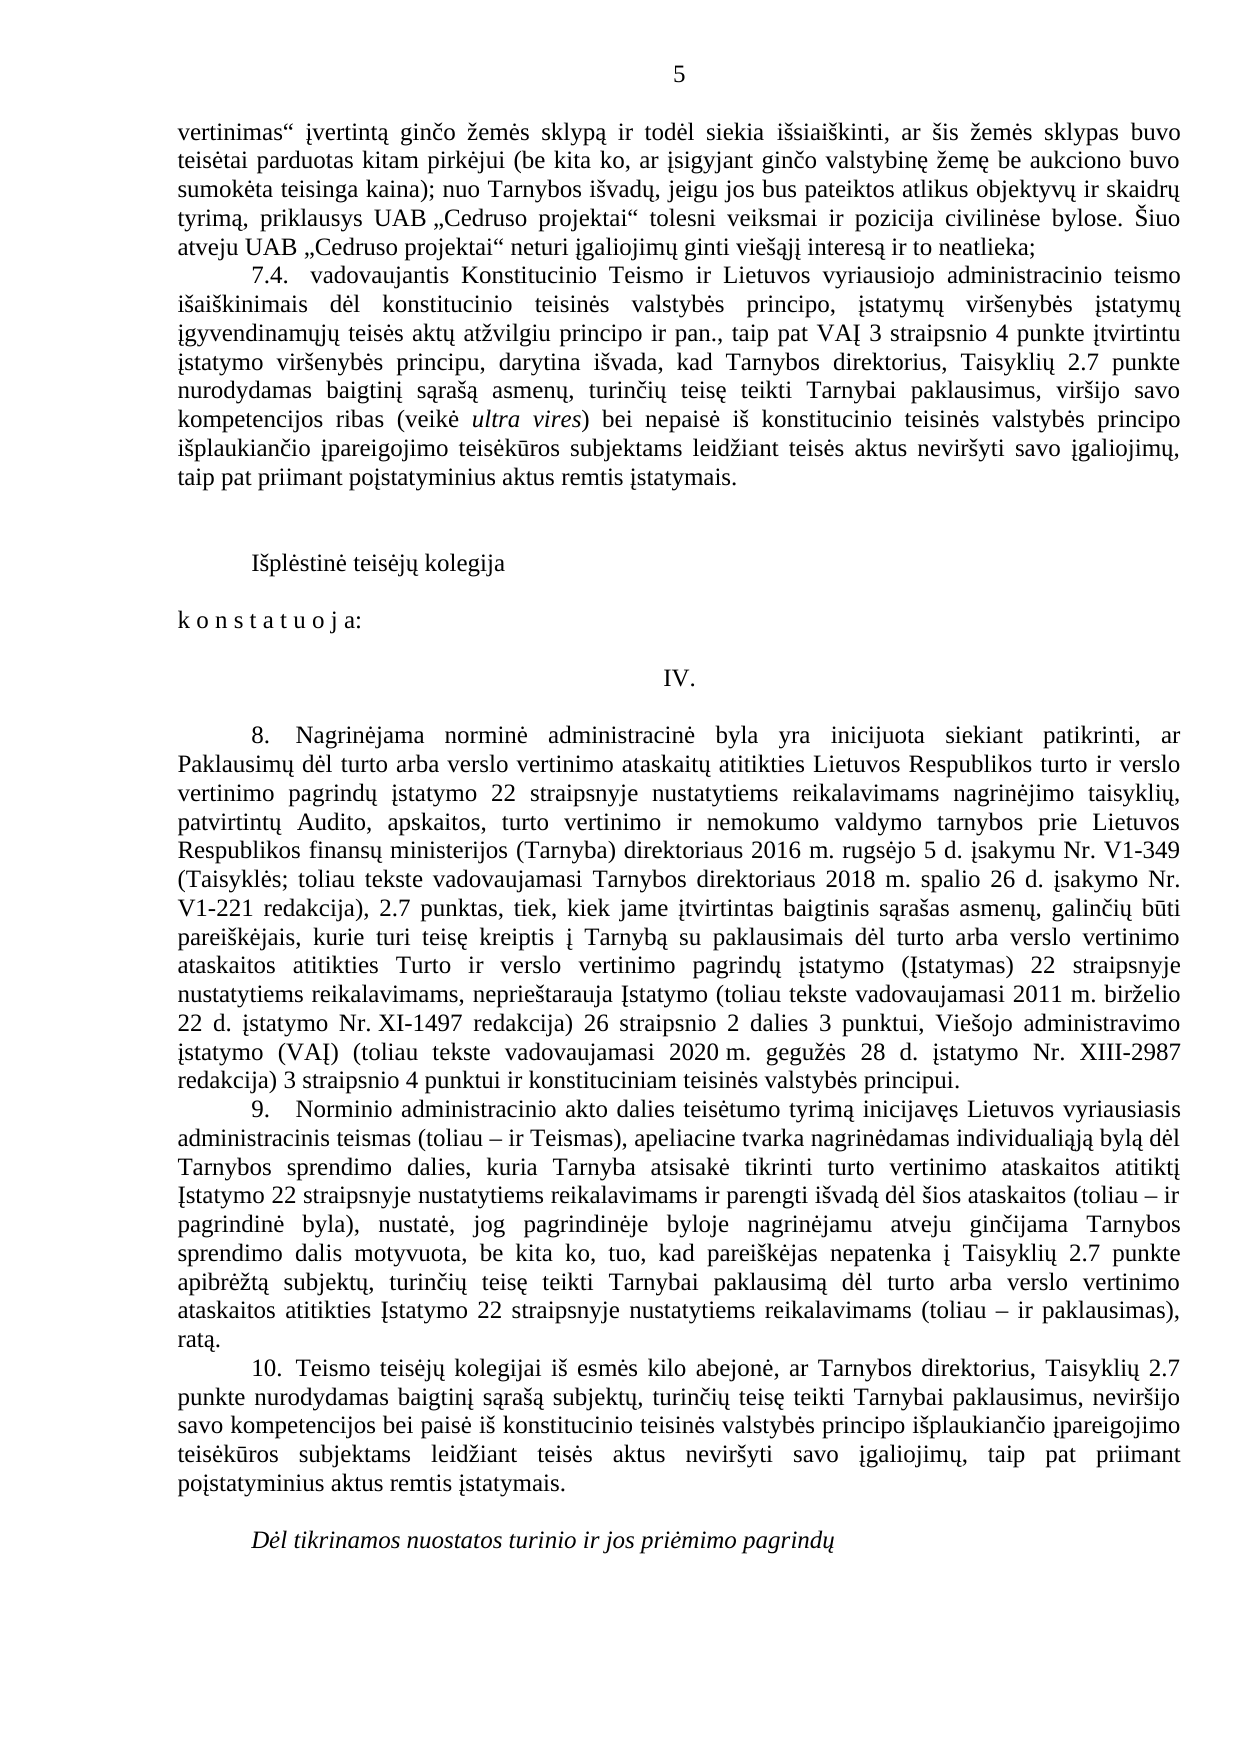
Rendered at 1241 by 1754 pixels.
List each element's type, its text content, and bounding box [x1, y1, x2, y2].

text k o n s t a t u o j a: [177, 605, 1181, 634]
text 7.4. vadovaujantis Konstitucinio Teismo ir Lietuvos vyriausiojo administracinio teismo išaiškinimais dėl konstitucinio teisinės valstybės principo, įstatymų viršenybės įstatymų įgyvendinamųjų teisės aktų atžvilgiu principo ir pan., taip pat VAĮ 3 straipsnio 4 punkte įtvirtintu įstatymo viršenybės principu, darytina išvada, kad Tarnybos direktorius, Taisyklių 2.7 punkte nurodydamas baigtinį sąrašą asmenų, turinčių teisę teikti Tarnybai paklausimus, viršijo savo kompetencijos ribas (veikė ultra vires) bei nepaisė iš konstitucinio teisinės valstybės principo išplaukiančio įpareigojimo teisėkūros subjektams leidžiant teisės aktus neviršyti savo įgaliojimų, taip pat priimant poįstatyminius aktus remtis įstatymais. [177, 260, 1181, 490]
text vertinimas“ įvertintą ginčo žemės sklypą ir todėl siekia išsiaiškinti, ar šis žemės sklypas buvo teisėtai parduotas kitam pirkėjui (be kita ko, ar įsigyjant ginčo valstybinę žemę be aukciono buvo sumokėta teisinga kaina); nuo Tarnybos išvadų, jeigu jos bus pateiktos atlikus objektyvų ir skaidrų tyrimą, priklausys UAB „Cedruso projektai“ tolesni veiksmai ir pozicija civilinėse bylose. Šiuo atveju UAB „Cedruso projektai“ neturi įgaliojimų ginti viešąjį interesą ir to neatlieka; [177, 117, 1181, 260]
text 9. Norminio administracinio akto dalies teisėtumo tyrimą inicijavęs Lietuvos vyriausiasis administracinis teismas (toliau – ir Teismas), apeliacine tvarka nagrinėdamas individualiąją bylą dėl Tarnybos sprendimo dalies, kuria Tarnyba atsisakė tikrinti turto vertinimo ataskaitos atitiktį Įstatymo 22 straipsnyje nustatytiems reikalavimams ir parengti išvadą dėl šios ataskaitos (toliau – ir pagrindinė byla), nustatė, jog pagrindinėje byloje nagrinėjamu atveju ginčijama Tarnybos sprendimo dalis motyvuota, be kita ko, tuo, kad pareiškėjas nepatenka į Taisyklių 2.7 punkte apibrėžtą subjektų, turinčių teisę teikti Tarnybai paklausimą dėl turto arba verslo vertinimo ataskaitos atitikties Įstatymo 22 straipsnyje nustatytiems reikalavimams (toliau – ir paklausimas), ratą. [177, 1094, 1181, 1353]
text 10. Teismo teisėjų kolegijai iš esmės kilo abejonė, ar Tarnybos direktorius, Taisyklių 2.7 punkte nurodydamas baigtinį sąrašą subjektų, turinčių teisę teikti Tarnybai paklausimus, neviršijo savo kompetencijos bei paisė iš konstitucinio teisinės valstybės principo išplaukiančio įpareigojimo teisėkūros subjektams leidžiant teisės aktus neviršyti savo įgaliojimų, taip pat priimant poįstatyminius aktus remtis įstatymais. [177, 1353, 1181, 1497]
text IV. [177, 663, 1181, 692]
text 8. Nagrinėjama norminė administracinė byla yra inicijuota siekiant patikrinti, ar Paklausimų dėl turto arba verslo vertinimo ataskaitų atitikties Lietuvos Respublikos turto ir verslo vertinimo pagrindų įstatymo 22 straipsnyje nustatytiems reikalavimams nagrinėjimo taisyklių, patvirtintų Audito, apskaitos, turto vertinimo ir nemokumo valdymo tarnybos prie Lietuvos Respublikos finansų ministerijos (Tarnyba) direktoriaus 2016 m. rugsėjo 5 d. įsakymu Nr. V1-349 (Taisyklės; toliau tekste vadovaujamasi Tarnybos direktoriaus 2018 m. spalio 26 d. įsakymo Nr. V1-221 redakcija), 2.7 punktas, tiek, kiek jame įtvirtintas baigtinis sąrašas asmenų, galinčių būti pareiškėjais, kurie turi teisę kreiptis į Tarnybą su paklausimais dėl turto arba verslo vertinimo ataskaitos atitikties Turto ir verslo vertinimo pagrindų įstatymo (Įstatymas) 22 straipsnyje nustatytiems reikalavimams, neprieštarauja Įstatymo (toliau tekste vadovaujamasi 2011 m. birželio 22 d. įstatymo Nr. XI-1497 redakcija) 26 straipsnio 2 dalies 3 punktui, Viešojo administravimo įstatymo (VAĮ) (toliau tekste vadovaujamasi 2020 m. gegužės 28 d. įstatymo Nr. XIII-2987 redakcija) 3 straipsnio 4 punktui ir konstituciniam teisinės valstybės principui. [177, 720, 1181, 1094]
text Dėl tikrinamos nuostatos turinio ir jos priėmimo pagrindų [251, 1525, 1181, 1554]
text Išplėstinė teisėjų kolegija [177, 548, 1181, 577]
